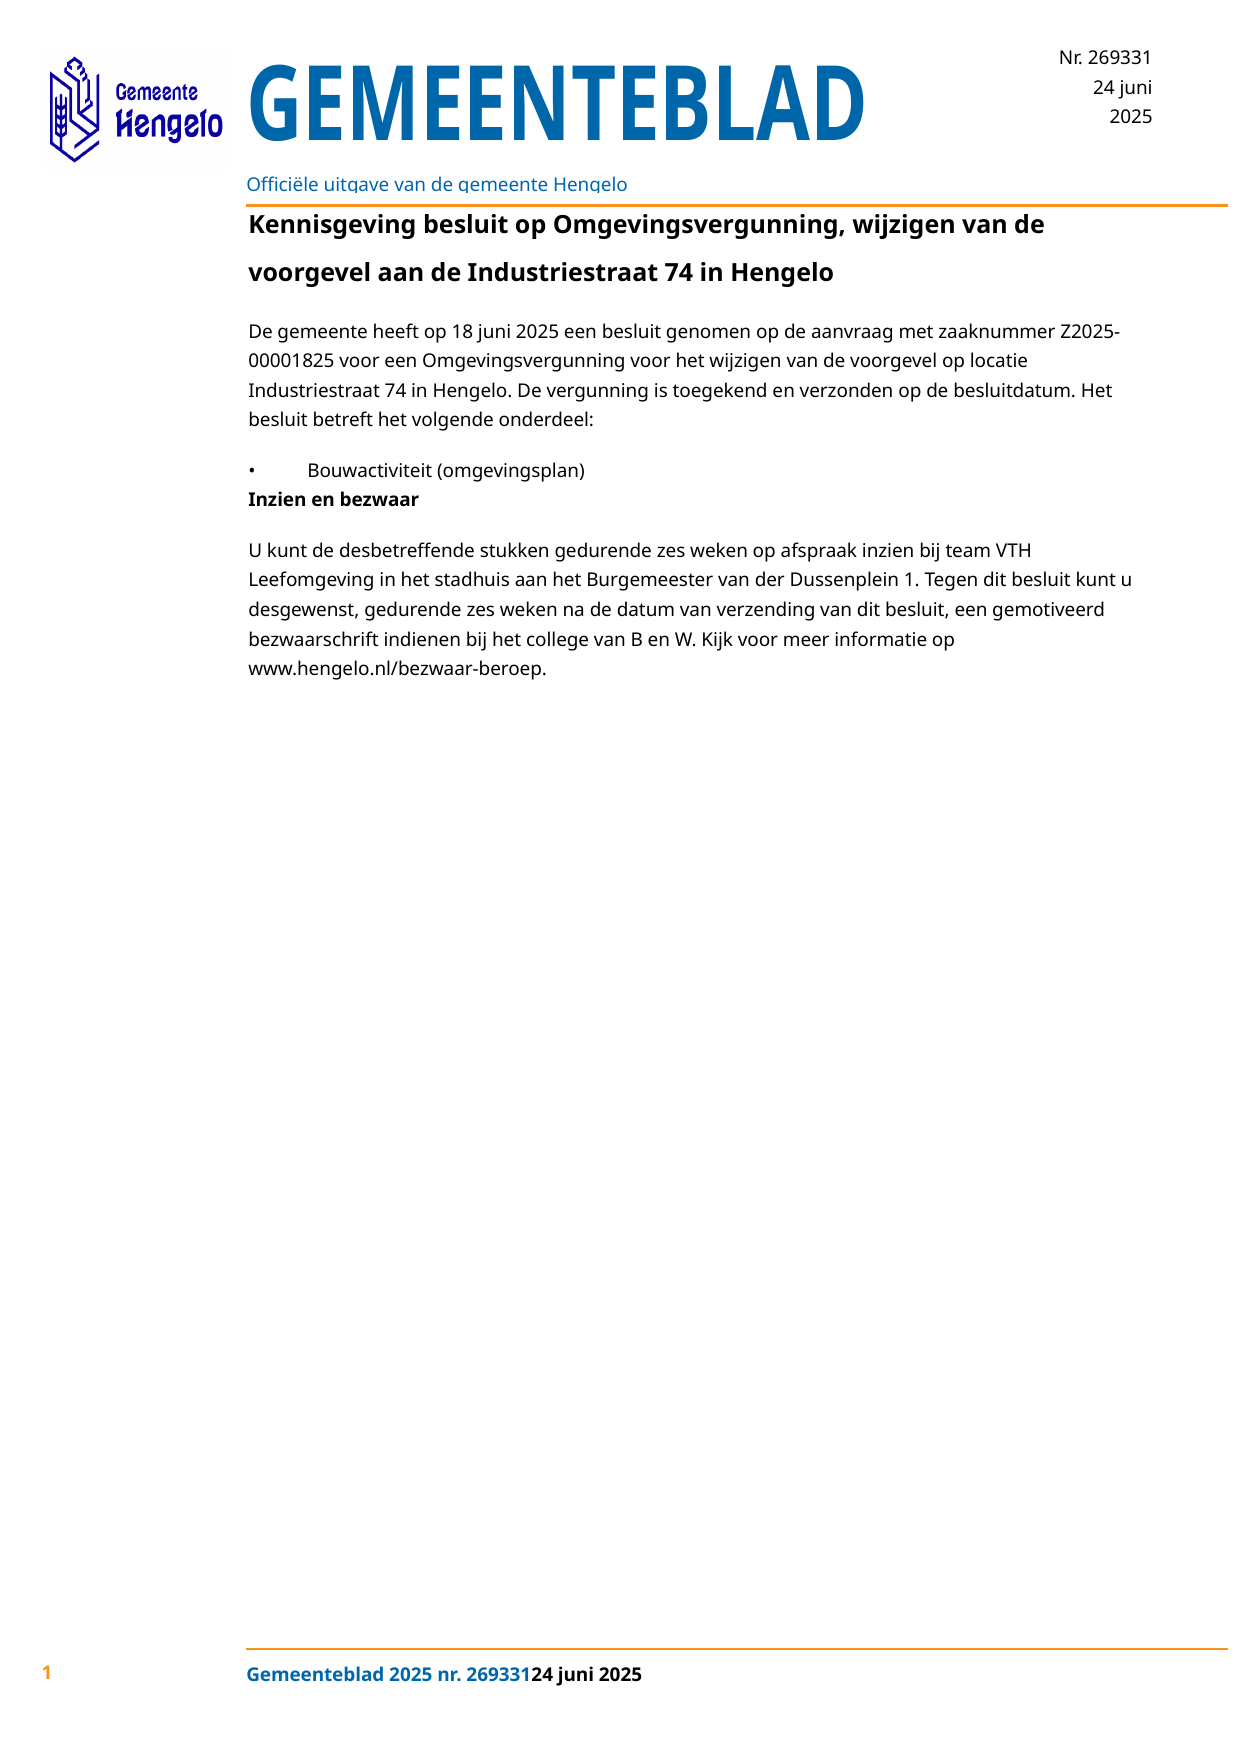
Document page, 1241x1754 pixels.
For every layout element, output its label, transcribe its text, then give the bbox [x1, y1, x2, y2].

picture [41, 47, 231, 172]
text De gemeente heeft op 18 juni 2025 een besluit genomen op de aanvraag met zaaknummer Z2025-00001825 voor een Omgevingsvergunning voor het wijzigen van de voorgevel op locatie Industriestraat 74 in Hengelo. De vergunning is toegekend en verzonden op de besluitdatum. Het besluit betreft het volgende onderdeel: [248, 318, 1152, 432]
text Inzien en bezwaar [248, 487, 1152, 512]
list Bouwactiviteit (omgevingsplan) [248, 457, 1152, 483]
text U kunt de desbetreffende stukken gedurende zes weken op afspraak inzien bij team VTH Leefomgeving in het stadhuis aan het Burgemeester van der Dussenplein 1. Tegen dit besluit kunt u desgewenst, gedurende zes weken na de datum van verzending van dit besluit, een gemotiveerd bezwaarschrift indienen bij het college van B en W. Kijk voor meer informatie op www.hengelo.nl/bezwaar-beroep. [248, 537, 1152, 681]
text Kennisgeving besluit op Omgevingsvergunning, wijzigen van de voorgevel aan de Industriestraat 74 in Hengelo [248, 207, 1152, 288]
